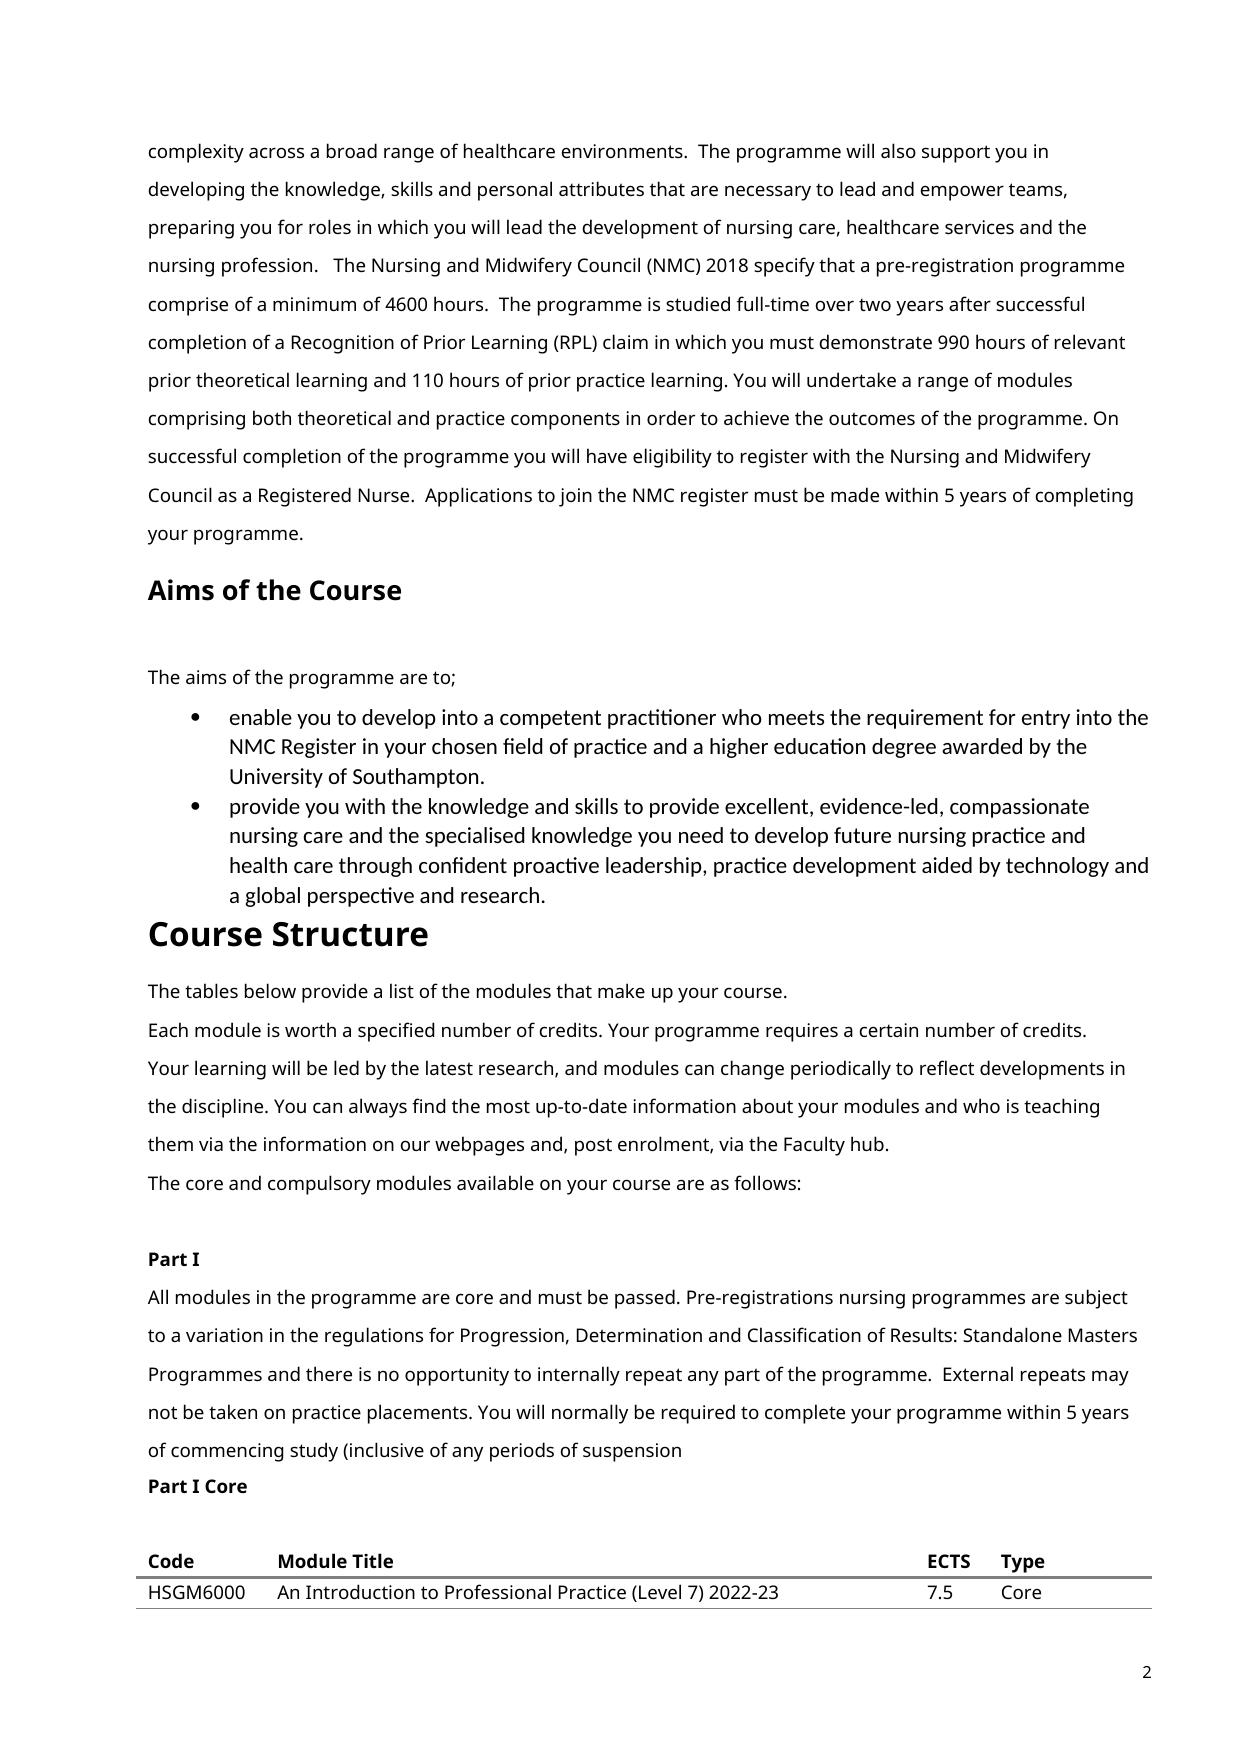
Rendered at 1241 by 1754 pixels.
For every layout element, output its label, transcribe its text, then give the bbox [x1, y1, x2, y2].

table_cell Type [989, 1548, 1152, 1576]
text Your learning will be led by the latest research, and modules can change periodically to reflect developments in the discipline. You can always find the most up-to-date information about your modules and who is teaching them via the information on our webpages and, post enrolment, via the Faculty hub. [148, 1055, 1152, 1157]
table_cell ECTS [916, 1548, 989, 1576]
table_cell 7.5 [916, 1579, 989, 1607]
table_cell An Introduction to Professional Practice (Level 7) 2022-23 [266, 1579, 916, 1607]
list provide you with the knowledge and skills to provide excellent, evidence-led, compassionate nursing care and the specialised knowledge you need to develop future nursing practice and health care through confident proactive leadership, practice development aided by technology and a global perspective and research. [191, 792, 1152, 909]
text The aims of the programme are to; [148, 664, 1152, 690]
subtitle Aims of the Course [148, 571, 1152, 608]
text complexity across a broad range of healthcare environments. The programme will also support you in developing the knowledge, skills and personal attributes that are necessary to lead and empower teams, preparing you for roles in which you will lead the development of nursing care, healthcare services and the nursing profession. The Nursing and Midwifery Council (NMC) 2018 specify that a pre-registration programme comprise of a minimum of 4600 hours. The programme is studied full-time over two years after successful completion of a Recognition of Prior Learning (RPL) claim in which you must demonstrate 990 hours of relevant prior theoretical learning and 110 hours of prior practice learning. You will undertake a range of modules comprising both theoretical and practice components in order to achieve the outcomes of the programme. On successful completion of the programme you will have eligibility to register with the Nursing and Midwifery Council as a Registered Nurse. Applications to join the NMC register must be made within 5 years of completing your programme. [148, 138, 1152, 546]
subtitle Course Structure [148, 911, 1152, 956]
table_cell Module Title [266, 1548, 916, 1576]
table_header Part I All modules in the programme are core and must be passed. Pre-registrations nursing programmes are subject to a variation in the regulations for Progression, Determination and Classification of Results: Standalone Masters Programmes and there is no opportunity to internally repeat any part of the programme. External repeats may not be taken on practice placements. You will normally be required to complete your programme within 5 years of commencing study (inclusive of any periods of suspension [136, 1208, 1152, 1474]
text The core and compulsory modules available on your course are as follows: [148, 1170, 1152, 1195]
table_cell Code [136, 1548, 266, 1576]
list enable you to develop into a competent practitioner who meets the requirement for entry into the NMC Register in your chosen field of practice and a higher education degree awarded by the University of Southampton. [191, 703, 1152, 790]
text Each module is worth a specified number of credits. Your programme requires a certain number of credits. [148, 1017, 1152, 1042]
text The tables below provide a list of the modules that make up your course. [148, 979, 1152, 1004]
table_cell HSGM6000 [136, 1579, 266, 1607]
table_cell Core [989, 1579, 1152, 1607]
table_cell Part I Core [136, 1474, 1152, 1548]
